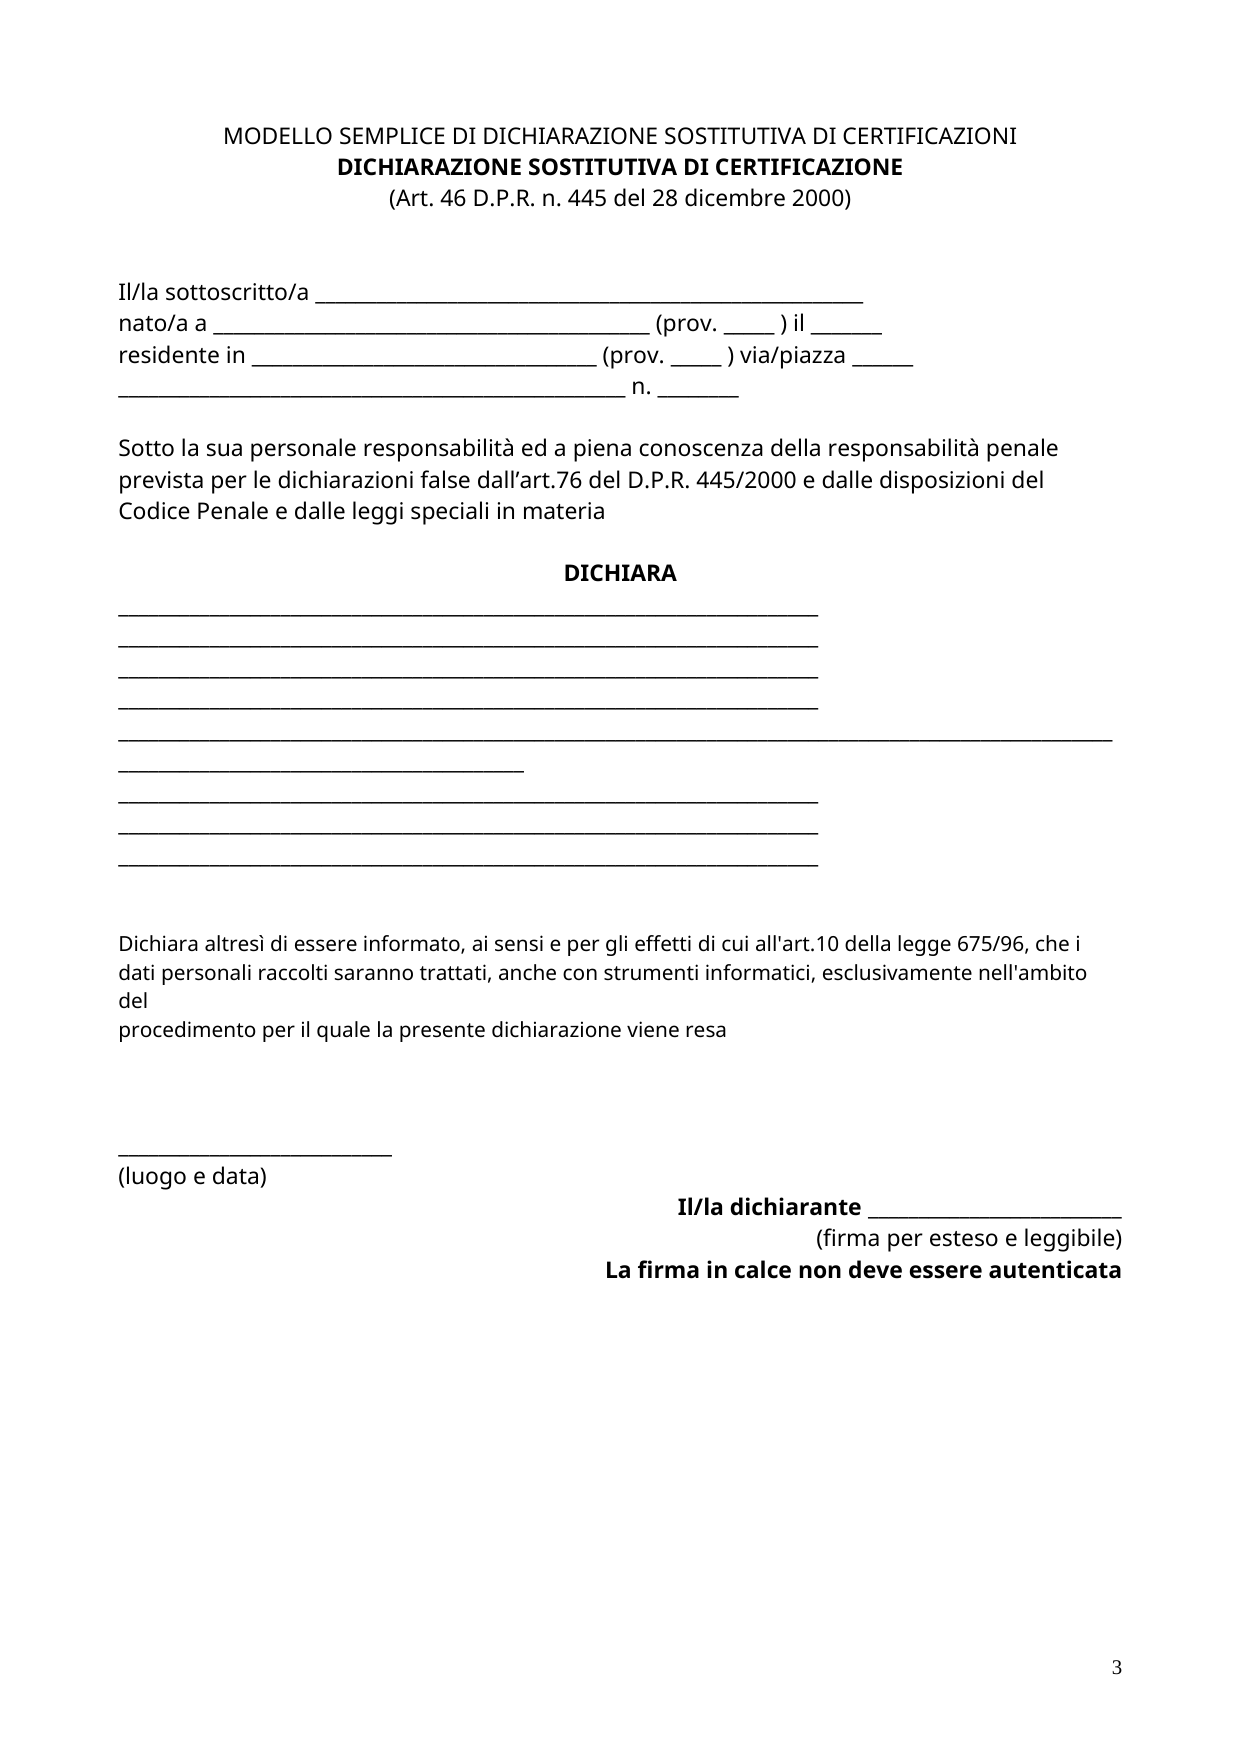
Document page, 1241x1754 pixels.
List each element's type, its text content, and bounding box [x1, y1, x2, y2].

text Il/la sottoscritto/a ______________________________________________________ [118, 276, 1122, 307]
text Sotto la sua personale responsabilità ed a piena conoscenza della responsabilità penale [118, 432, 1122, 464]
text dati personali raccolti saranno trattati, anche con strumenti informatici, esclusivamente nell'ambito del [118, 958, 1122, 1015]
text Dichiara altresì di essere informato, ai sensi e per gli effetti di cui all'art.10 della legge 675/96, che i [118, 929, 1122, 958]
text _____________________________________________________________________ [118, 776, 1122, 807]
text procedimento per il quale la presente dichiarazione viene resa [118, 1015, 1122, 1043]
text Codice Penale e dalle leggi speciali in materia [118, 495, 1122, 526]
text __________________________________________________ n. ________ [118, 370, 1122, 401]
text _____________________________________________________________________ [118, 839, 1122, 870]
text prevista per le dichiarazioni false dall’art.76 del D.P.R. 445/2000 e dalle disposizioni del [118, 464, 1122, 495]
text (firma per esteso e leggibile) [118, 1222, 1122, 1254]
text Il/la dichiarante _________________________ [118, 1191, 1122, 1222]
text (luogo e data) [118, 1160, 1122, 1191]
text ___________________________ [118, 1129, 1122, 1160]
text _____________________________________________________________________ [118, 589, 1122, 620]
text _____________________________________________________________________ [118, 682, 1122, 714]
text nato/a a ___________________________________________ (prov. _____ ) il _______ [118, 307, 1122, 339]
text MODELLO SEMPLICE DI DICHIARAZIONE SOSTITUTIVA DI CERTIFICAZIONI [118, 120, 1122, 151]
text DICHIARA [118, 557, 1122, 589]
text _____________________________________________________________________ [118, 620, 1122, 651]
text DICHIARAZIONE SOSTITUTIVA DI CERTIFICAZIONE [118, 151, 1122, 182]
text __________________________________________________________________________________________________________________________________________ [118, 714, 1122, 776]
text (Art. 46 D.P.R. n. 445 del 28 dicembre 2000) [118, 182, 1122, 214]
text _____________________________________________________________________ [118, 651, 1122, 682]
text residente in __________________________________ (prov. _____ ) via/piazza ______ [118, 339, 1122, 370]
text La firma in calce non deve essere autenticata [118, 1254, 1122, 1285]
text _____________________________________________________________________ [118, 807, 1122, 839]
